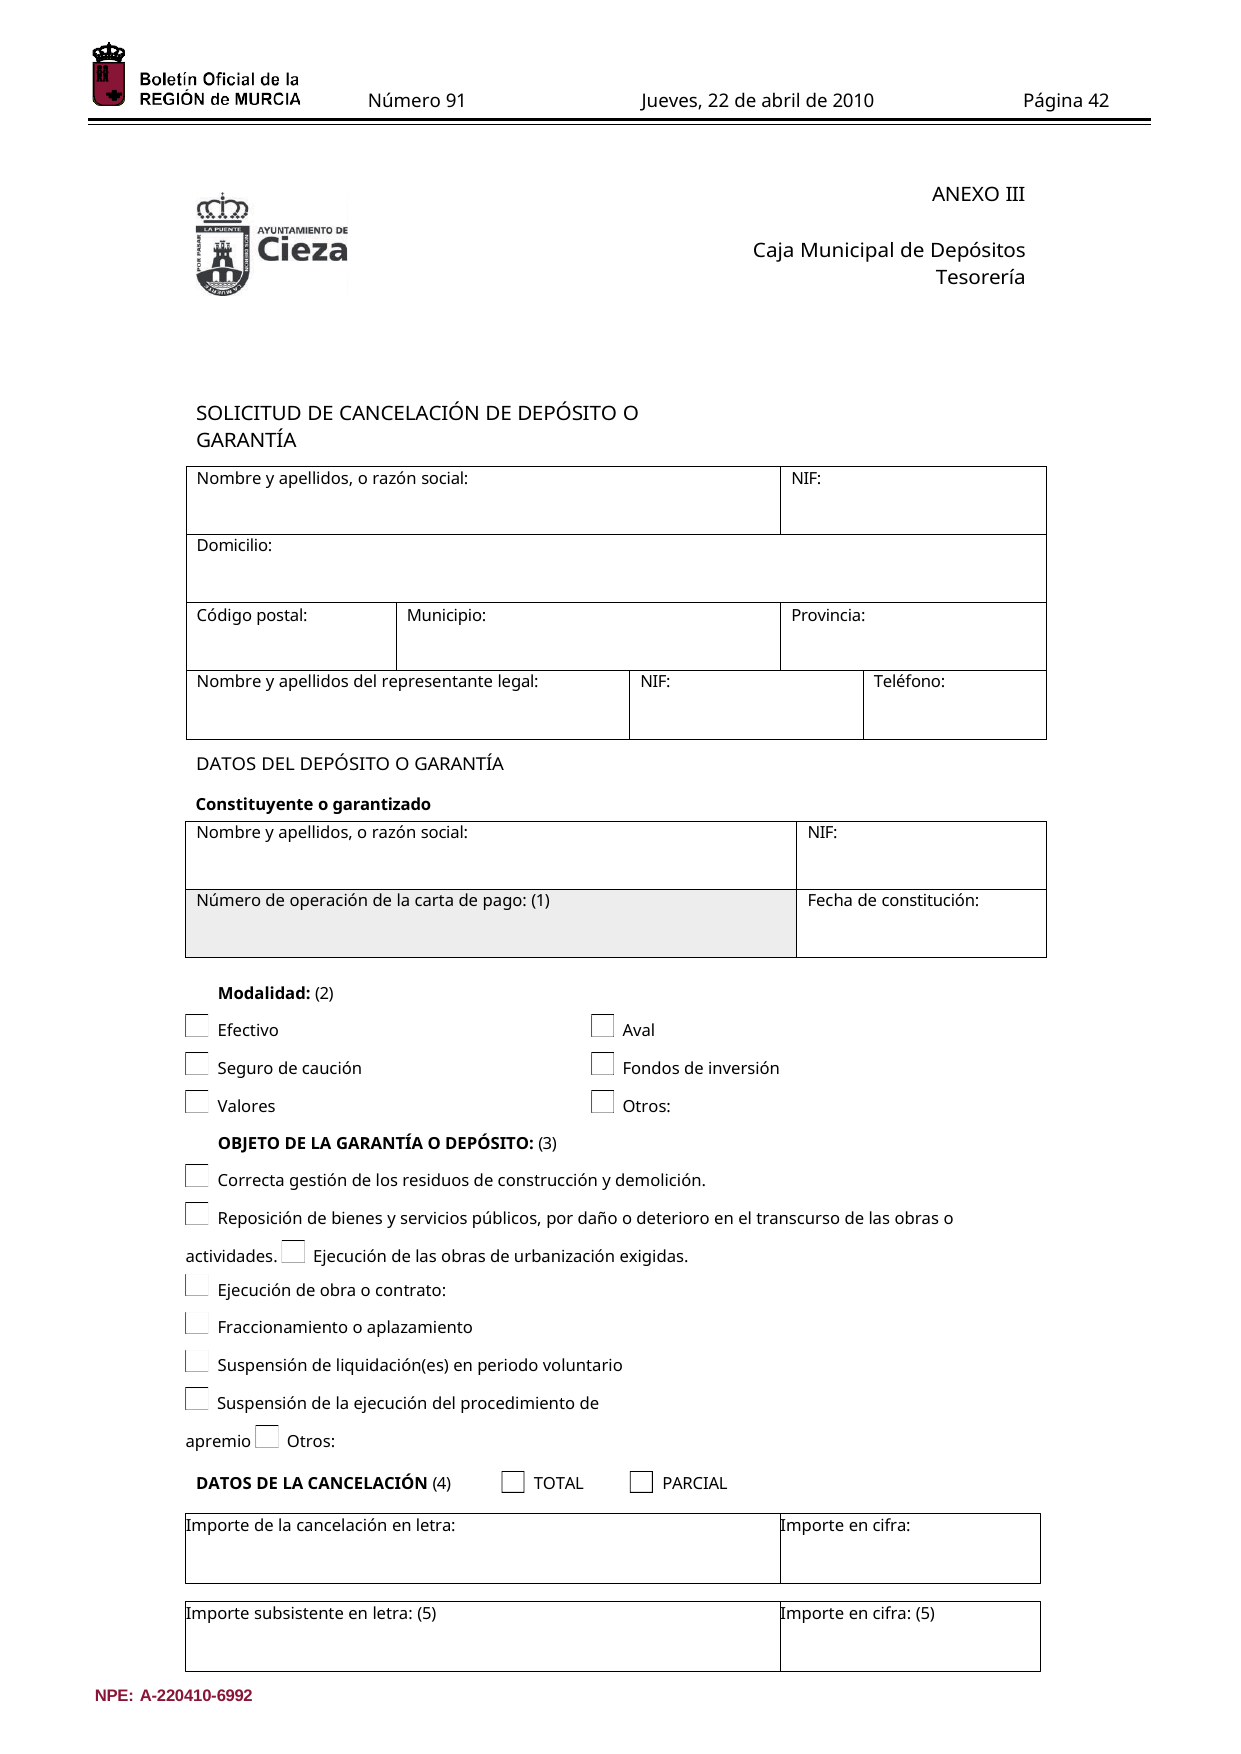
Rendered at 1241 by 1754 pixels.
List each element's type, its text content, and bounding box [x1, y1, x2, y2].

table_cell Nombre y apellidos del representante legal: [187, 671, 629, 738]
text Efectivo Aval [185, 1014, 1084, 1046]
picture [195, 192, 348, 296]
table_header Nombre y apellidos, o razón social: [186, 822, 796, 889]
text ANEXO III [932, 180, 1084, 207]
picture [185, 1202, 209, 1225]
text Reposición de bienes y servicios públicos, por daño o deterioro en el transcurso de las obras o actividades. Ejecución de las obras de urbanización exigidas. [185, 1202, 1019, 1267]
picture [185, 1274, 209, 1296]
picture [185, 1350, 209, 1372]
picture [591, 1014, 614, 1037]
text Suspensión de liquidación(es) en periodo voluntario [185, 1350, 1084, 1381]
text OBJETO DE LA GARANTÍA O DEPÓSITO: (3) [218, 1132, 1084, 1154]
table_cell Fecha de constitución: [797, 890, 1046, 957]
picture [281, 1240, 305, 1263]
picture [255, 1425, 279, 1448]
table_header NIF: [797, 822, 1046, 889]
picture [92, 42, 125, 106]
table_cell Provincia: [781, 603, 1046, 670]
text DATOS DEL DEPÓSITO O GARANTÍA [196, 751, 1084, 776]
table_cell Municipio: [397, 603, 780, 670]
picture [185, 1312, 209, 1334]
table_cell Número de operación de la carta de pago: (1) [186, 890, 796, 957]
picture [140, 72, 301, 105]
text Fraccionamiento o aplazamiento [185, 1312, 1084, 1343]
text Correcta gestión de los residuos de construcción y demolición. [185, 1164, 1084, 1196]
text Suspensión de la ejecución del procedimiento de apremio Otros: [185, 1388, 657, 1453]
text Modalidad: (2) [218, 982, 1084, 1004]
picture [185, 1014, 209, 1037]
picture [185, 1387, 209, 1410]
picture [185, 1090, 209, 1113]
table_header Nombre y apellidos, o razón social: [187, 467, 780, 534]
picture [591, 1090, 614, 1113]
text Valores Otros: [185, 1091, 1084, 1122]
text Seguro de caución Fondos de inversión [185, 1052, 1084, 1084]
text Tesorería [743, 263, 1025, 291]
table_cell NIF: [630, 671, 863, 738]
table_header NIF: [781, 467, 1046, 534]
text DATOS DE LA CANCELACIÓN (4) TOTAL PARCIAL [196, 1472, 1084, 1494]
table_cell Domicilio: [187, 535, 1046, 602]
text Ejecución de obra o contrato: [185, 1274, 1084, 1305]
text Constituyente o garantizado [195, 793, 1084, 815]
picture [591, 1052, 614, 1075]
picture [185, 1164, 209, 1187]
text Caja Municipal de Depósitos [743, 236, 1026, 263]
picture [185, 1052, 209, 1075]
table_cell Código postal: [187, 603, 396, 670]
text SOLICITUD DE CANCELACIÓN DE DEPÓSITO O GARANTÍA [196, 399, 730, 453]
table_cell Teléfono: [864, 671, 1046, 738]
